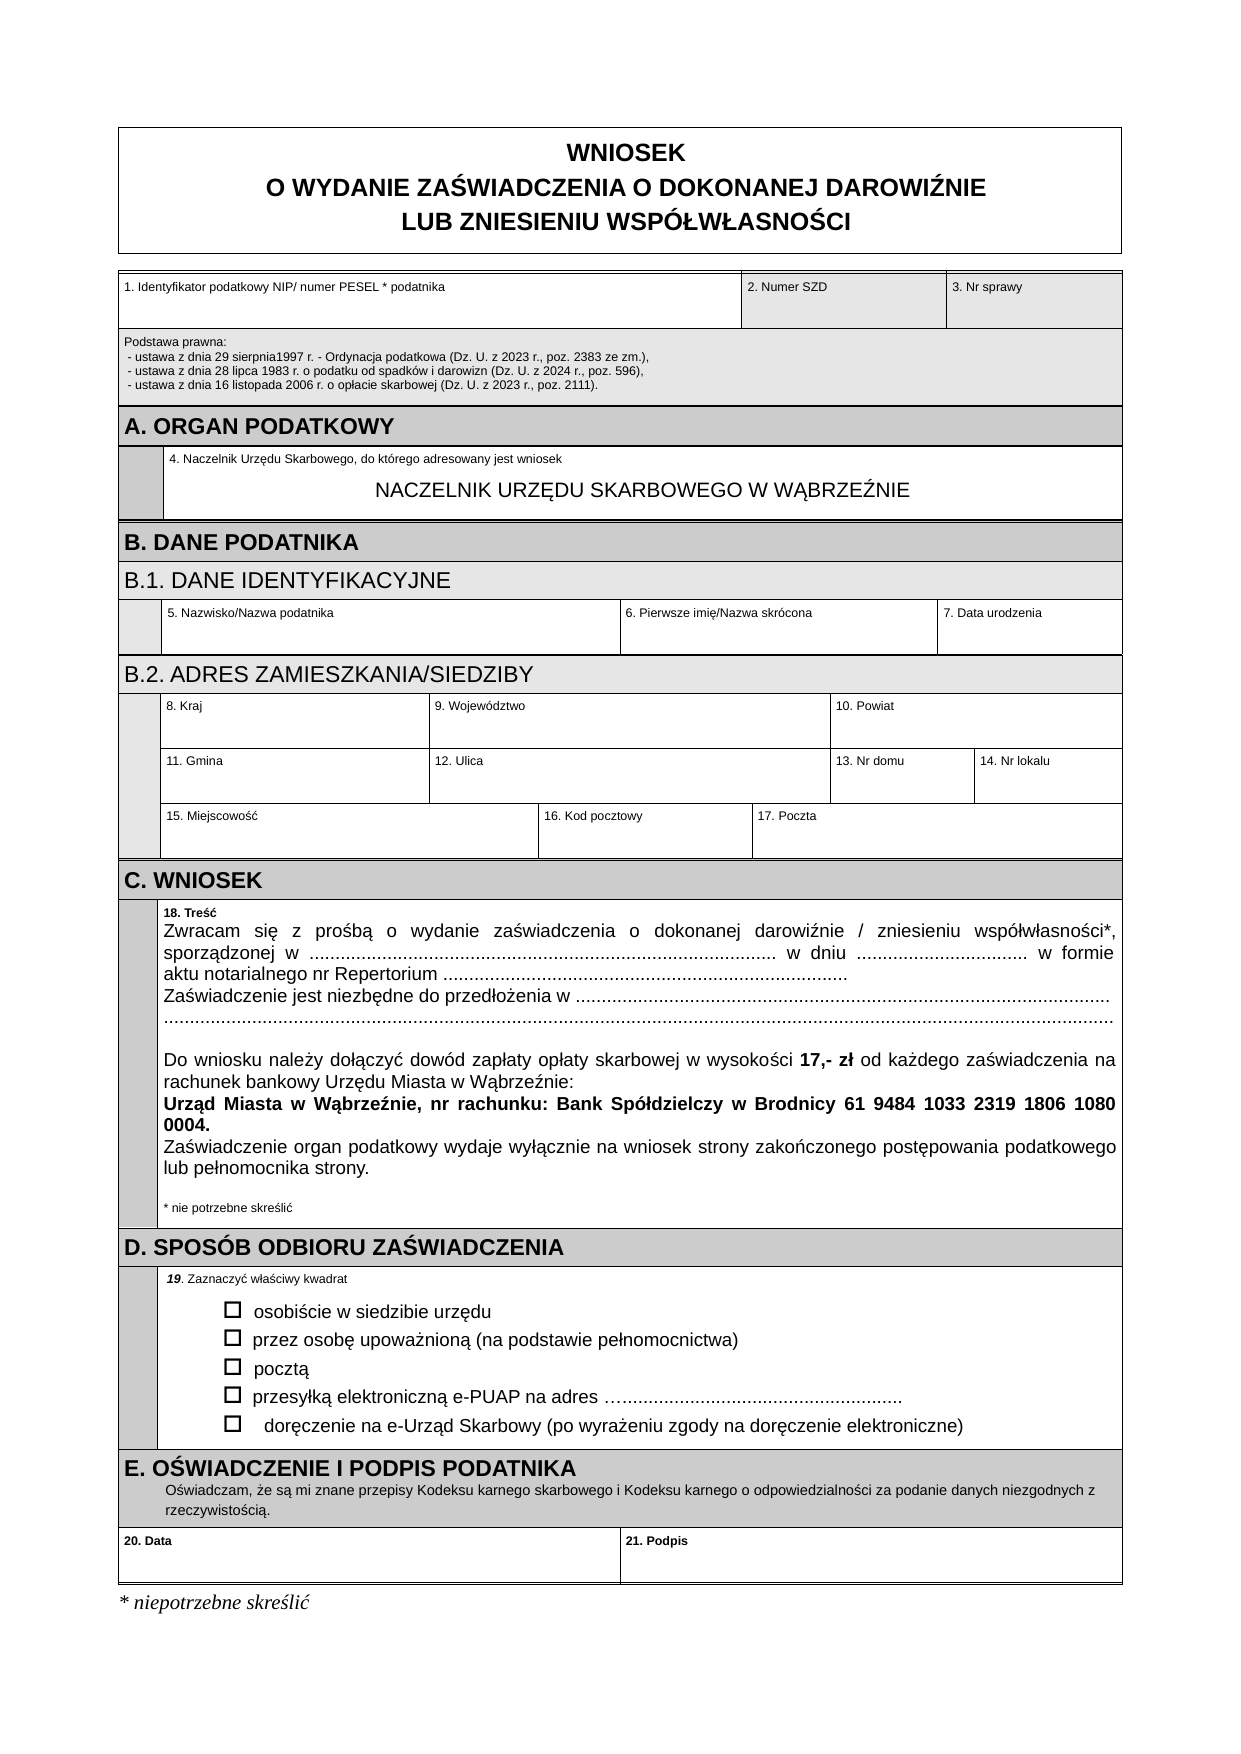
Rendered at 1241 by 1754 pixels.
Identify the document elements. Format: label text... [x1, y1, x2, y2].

table_cell 11. Gmina [161, 749, 429, 803]
table_cell 7. Data urodzenia [938, 600, 1122, 654]
table_header 3. Nr sprawy [947, 274, 1122, 328]
table_header C. WNIOSEK [119, 861, 1122, 899]
table_header wniosek o wydanie zaświadczenia o dokonanej darowiźnie lub zniesieniu współwłasności [119, 128, 1121, 253]
table_cell 6. Pierwsze imię/Nazwa skrócona [621, 600, 937, 654]
table_cell [119, 600, 161, 654]
table_cell 18. Treść Zwracam się z prośbą o wydanie zaświadczenia o dokonanej darowiźnie / zniesieniu współwłasności*, sporządzonej w .......................................................................................... w dniu ................................. w formie aktu notarialnego nr Repertorium .............................................................................. Zaświadczenie jest niezbędne do przedłożenia w ....................................................................................................... ....................................................................................................................................................................................... Do wniosku należy dołączyć dowód zapłaty opłaty skarbowej w wysokości 17,- zł od każdego zaświadczenia na rachunek bankowy Urzędu Miasta w Wąbrzeźnie: Urząd Miasta w Wąbrzeźnie, nr rachunku: Bank Spółdzielczy w Brodnicy 61 9484 1033 2319 1806 1080 0004. Zaświadczenie organ podatkowy wydaje wyłącznie na wniosek strony zakończonego postępowania podatkowego lub pełnomocnika strony. * nie potrzebne skreślić [158, 900, 1122, 1227]
table_cell 21. Podpis [621, 1528, 1122, 1582]
table_cell [119, 694, 160, 858]
table_header 4. Naczelnik Urzędu Skarbowego, do którego adresowany jest wniosek NACZELNIK URZĘDU SKARBOWEGO W WĄBRZEŹNIE [164, 447, 1122, 519]
table_cell 14. Nr lokalu [975, 749, 1122, 803]
table_cell 5. Nazwisko/Nazwa podatnika [162, 600, 620, 654]
table_cell Podstawa prawna: - ustawa z dnia 29 sierpnia1997 r. - Ordynacja podatkowa (Dz. U. z 2023 r., poz. 2383 ze zm.), - ustawa z dnia 28 lipca 1983 r. o podatku od spadków i darowizn (Dz. U. z 2024 r., poz. 596), - ustawa z dnia 16 listopada 2006 r. o opłacie skarbowej (Dz. U. z 2023 r., poz. 2111). [119, 329, 1122, 405]
table_cell 15. Miejscowość [161, 804, 538, 858]
table_cell [119, 900, 157, 1227]
table_cell 10. Powiat [831, 694, 1122, 748]
table_cell 17. Poczta [753, 804, 1122, 858]
table_cell 12. Ulica [430, 749, 830, 803]
table_cell 8. Kraj [161, 694, 429, 748]
table_cell [119, 1267, 157, 1449]
table_cell D. SPOSÓB ODBIORU ZAŚWIADCZENIA [119, 1229, 1122, 1266]
table_cell B.1. DANE IDENTYFIKACYJNE [119, 562, 1122, 599]
table_header B. DANE PODATNIKA [119, 523, 1122, 561]
table_cell E. OŚWIADCZENIE I PODPIS PODATNIKA Oświadczam, że są mi znane przepisy Kodeksu karnego skarbowego i Kodeksu karnego o odpowiedzialności za podanie danych niezgodnych z rzeczywistością. [119, 1450, 1122, 1527]
table_cell 9. Województwo [430, 694, 830, 748]
table_header B.2. ADRES ZAMIESZKANIA/SIEDZIBY [119, 656, 1122, 693]
table_header 1. Identyfikator podatkowy NIP/ numer PESEL * podatnika [119, 274, 741, 328]
text * niepotrzebne skreślić [118, 1590, 1122, 1614]
table_header 2. Numer SZD [742, 274, 946, 328]
table_cell 13. Nr domu [831, 749, 974, 803]
table_header [119, 447, 163, 519]
table_cell 19. Zaznaczyć właściwy kwadrat osobiście w siedzibie urzędu przez osobę upoważnioną (na podstawie pełnomocnictwa) pocztą przesyłką elektroniczną e-PUAP na adres …......................................................  doręczenie na e-Urząd Skarbowy (po wyrażeniu zgody na doręczenie elektroniczne) [158, 1267, 1122, 1449]
table_cell 20. Data [119, 1528, 620, 1582]
table_cell 16. Kod pocztowy [539, 804, 752, 858]
table_cell A. ORGAN PODATKOWY [119, 407, 1122, 445]
